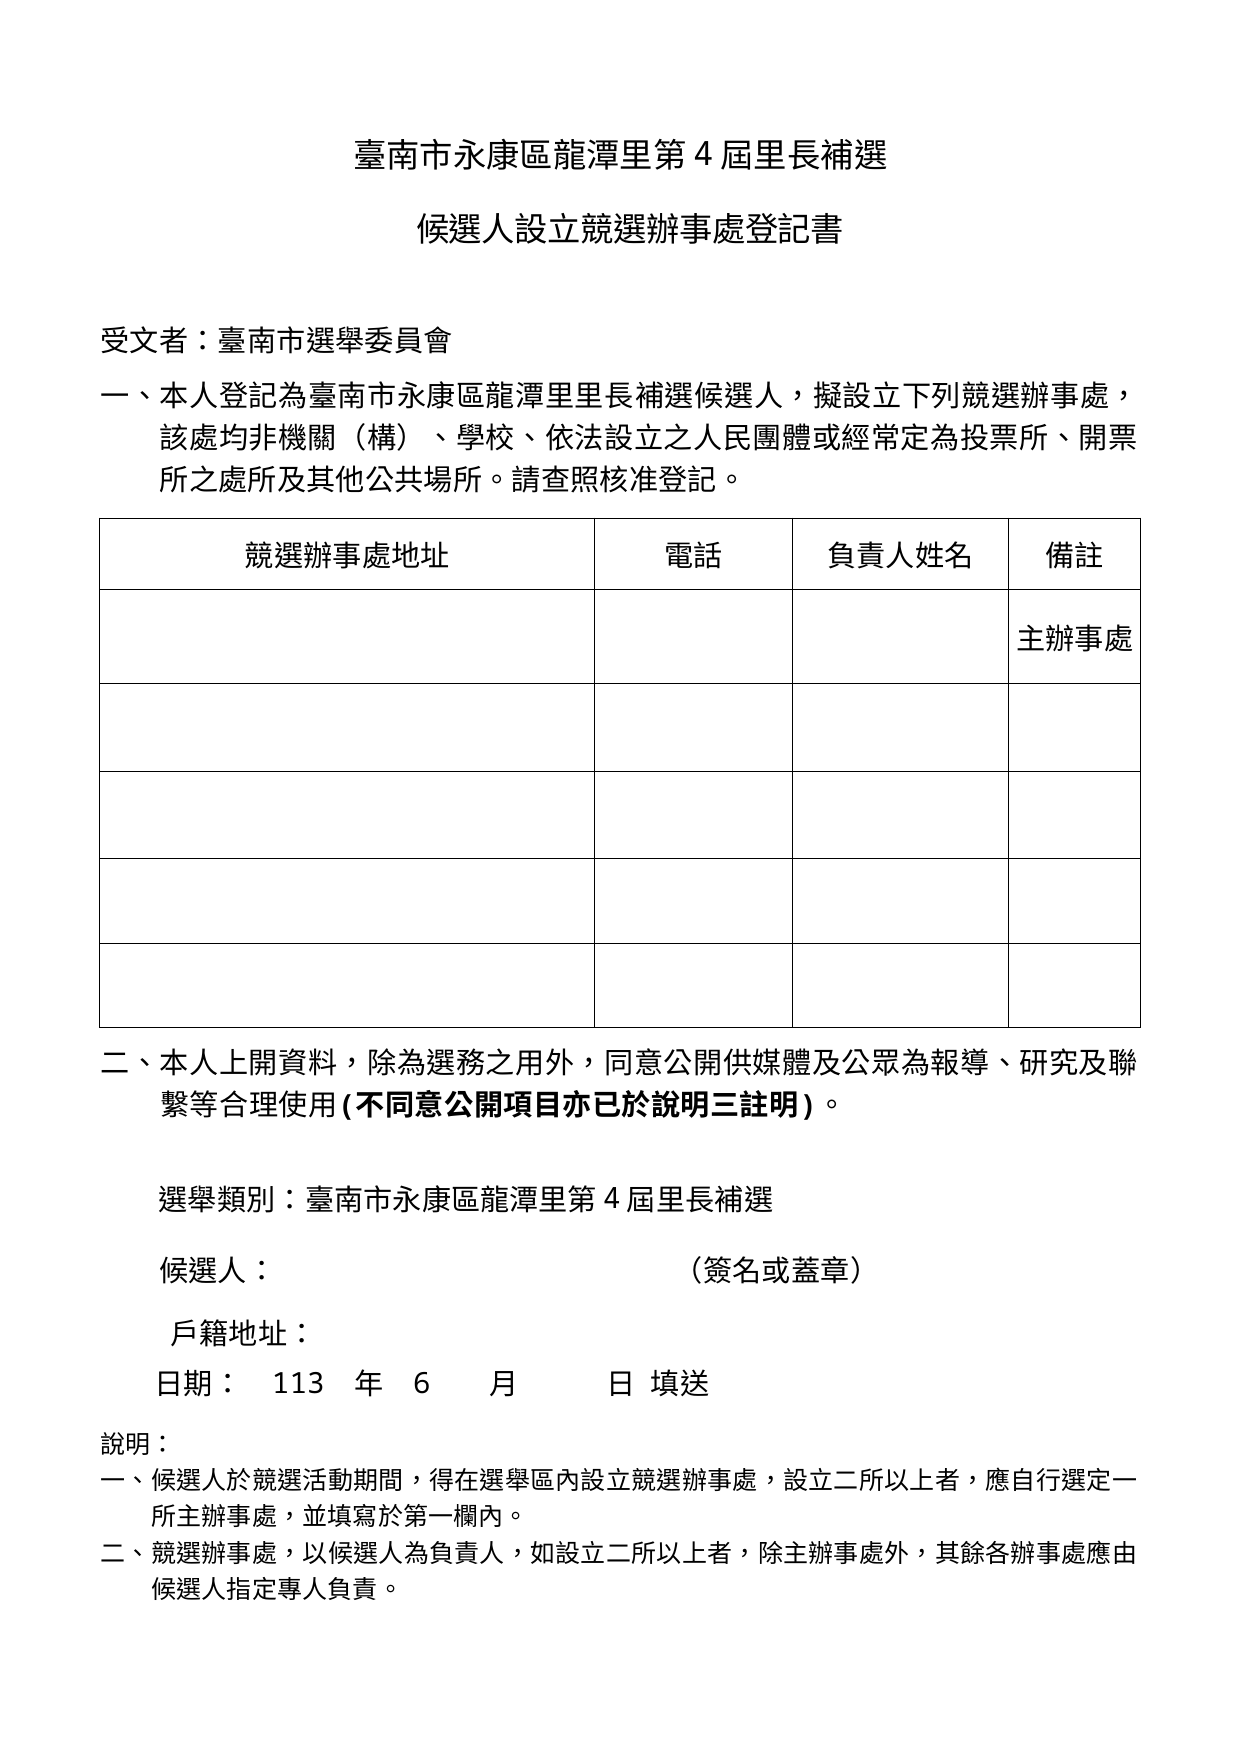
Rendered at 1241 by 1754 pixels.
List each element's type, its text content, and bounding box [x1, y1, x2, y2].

table_header 負責人姓名 [793, 519, 1008, 588]
text 候選人： （簽名或蓋章） [100, 1247, 1140, 1290]
table_cell [100, 944, 594, 1027]
table_cell [100, 684, 594, 771]
text 二、競選辦事處，以候選人為負責人，如設立二所以上者，除主辦事處外，其餘各辦事處應由候選人指定專人負責。 [100, 1533, 1140, 1606]
table_cell [595, 944, 792, 1027]
table_cell [793, 590, 1008, 683]
table_cell [1009, 859, 1140, 943]
table_cell [595, 684, 792, 771]
text 一、候選人於競選活動期間，得在選舉區內設立競選辦事處，設立二所以上者，應自行選定一所主辦事處，並填寫於第一欄內。 [100, 1461, 1140, 1533]
table_cell [1009, 944, 1140, 1027]
text 選舉類別：臺南市永康區龍潭里第4屆里長補選 [100, 1176, 1140, 1219]
text 受文者：臺南市選舉委員會 [100, 317, 1140, 359]
text 候選人設立競選辦事處登記書 [100, 203, 1140, 251]
table_cell [100, 772, 594, 858]
table_header 競選辦事處地址 [100, 519, 594, 588]
table_header 備註 [1009, 519, 1140, 588]
text 日期： 113 年 6 月 日 填送 [100, 1361, 1140, 1403]
table_cell [1009, 684, 1140, 771]
table_cell [595, 859, 792, 943]
text 說明： [100, 1424, 1140, 1461]
table_cell [793, 684, 1008, 771]
table_header 電話 [595, 519, 792, 588]
text 臺南市永康區龍潭里第4屆里長補選 [100, 128, 1140, 177]
table_cell [595, 590, 792, 683]
text 一、本人登記為臺南市永康區龍潭里里長補選候選人，擬設立下列競選辦事處，該處均非機關（構）、學校、依法設立之人民團體或經常定為投票所、開票所之處所及其他公共場所。請查照核准登記。 [100, 372, 1140, 499]
table_cell [793, 772, 1008, 858]
table_cell [100, 859, 594, 943]
text 二、本人上開資料，除為選務之用外，同意公開供媒體及公眾為報導、研究及聯繫等合理使用(不同意公開項目亦已於說明三註明)。 [100, 1041, 1140, 1124]
table_cell 主辦事處 [1009, 590, 1140, 683]
table_cell [595, 772, 792, 858]
table_cell [100, 590, 594, 683]
table_cell [1009, 772, 1140, 858]
text 戶籍地址： [100, 1311, 1140, 1353]
table_cell [793, 859, 1008, 943]
table_cell [793, 944, 1008, 1027]
